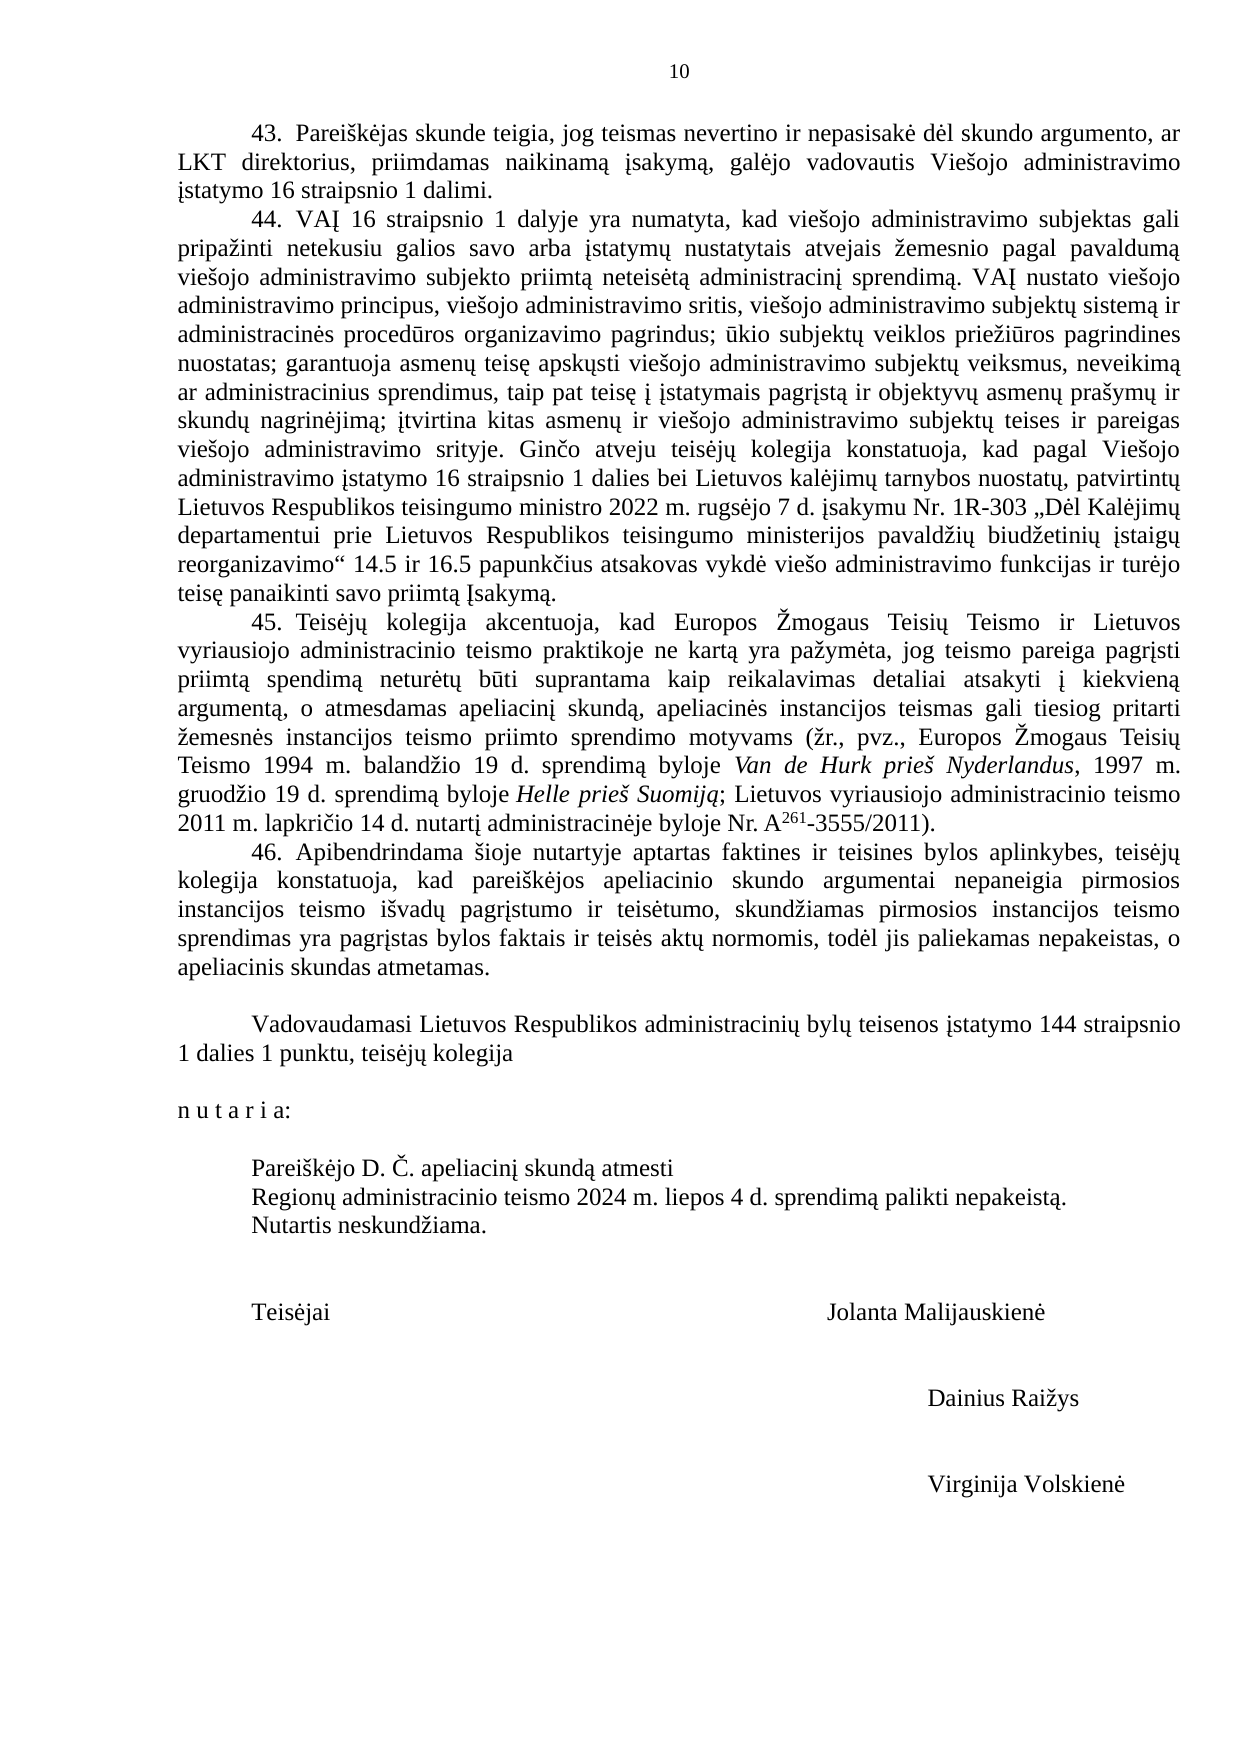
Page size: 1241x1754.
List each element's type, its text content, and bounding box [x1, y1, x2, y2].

text 43. Pareiškėjas skunde teigia, jog teismas nevertino ir nepasisakė dėl skundo argumento, ar LKT direktorius, priimdamas naikinamą įsakymą, galėjo vadovautis Viešojo administravimo įstatymo 16 straipsnio 1 dalimi. [177, 118, 1181, 204]
text 45. Teisėjų kolegija akcentuoja, kad Europos Žmogaus Teisių Teismo ir Lietuvos vyriausiojo administracinio teismo praktikoje ne kartą yra pažymėta, jog teismo pareiga pagrįsti priimtą spendimą neturėtų būti suprantama kaip reikalavimas detaliai atsakyti į kiekvieną argumentą, o atmesdamas apeliacinį skundą, apeliacinės instancijos teismas gali tiesiog pritarti žemesnės instancijos teismo priimto sprendimo motyvams (žr., pvz., Europos Žmogaus Teisių Teismo 1994 m. balandžio 19 d. sprendimą byloje Van de Hurk prieš Nyderlandus, 1997 m. gruodžio 19 d. sprendimą byloje Helle prieš Suomiją; Lietuvos vyriausiojo administracinio teismo 2011 m. lapkričio 14 d. nutartį administracinėje byloje Nr. A261-3555/2011). [177, 607, 1181, 837]
text Teisėjai Jolanta Malijauskienė [177, 1297, 1181, 1326]
text Regionų administracinio teismo 2024 m. liepos 4 d. sprendimą palikti nepakeistą. [177, 1182, 1181, 1211]
text Pareiškėjo D. Č. apeliacinį skundą atmesti [177, 1153, 1181, 1182]
text Virginija Volskienė [177, 1469, 1181, 1498]
text Vadovaudamasi Lietuvos Respublikos administracinių bylų teisenos įstatymo 144 straipsnio 1 dalies 1 punktu, teisėjų kolegija [177, 1009, 1181, 1067]
text Nutartis neskundžiama. [177, 1211, 1181, 1239]
text n u t a r i a: [177, 1096, 1181, 1124]
text Dainius Raižys [177, 1383, 1181, 1412]
text 44. VAĮ 16 straipsnio 1 dalyje yra numatyta, kad viešojo administravimo subjektas gali pripažinti netekusiu galios savo arba įstatymų nustatytais atvejais žemesnio pagal pavaldumą viešojo administravimo subjekto priimtą neteisėtą administracinį sprendimą. VAĮ nustato viešojo administravimo principus, viešojo administravimo sritis, viešojo administravimo subjektų sistemą ir administracinės procedūros organizavimo pagrindus; ūkio subjektų veiklos priežiūros pagrindines nuostatas; garantuoja asmenų teisę apskųsti viešojo administravimo subjektų veiksmus, neveikimą ar administracinius sprendimus, taip pat teisę į įstatymais pagrįstą ir objektyvų asmenų prašymų ir skundų nagrinėjimą; įtvirtina kitas asmenų ir viešojo administravimo subjektų teises ir pareigas viešojo administravimo srityje. Ginčo atveju teisėjų kolegija konstatuoja, kad pagal Viešojo administravimo įstatymo 16 straipsnio 1 dalies bei Lietuvos kalėjimų tarnybos nuostatų, patvirtintų Lietuvos Respublikos teisingumo ministro 2022 m. rugsėjo 7 d. įsakymu Nr. 1R-303 „Dėl Kalėjimų departamentui prie Lietuvos Respublikos teisingumo ministerijos pavaldžių biudžetinių įstaigų reorganizavimo“ 14.5 ir 16.5 papunkčius atsakovas vykdė viešo administravimo funkcijas ir turėjo teisę panaikinti savo priimtą Įsakymą. [177, 204, 1181, 607]
text 46. Apibendrindama šioje nutartyje aptartas faktines ir teisines bylos aplinkybes, teisėjų kolegija konstatuoja, kad pareiškėjos apeliacinio skundo argumentai nepaneigia pirmosios instancijos teismo išvadų pagrįstumo ir teisėtumo, skundžiamas pirmosios instancijos teismo sprendimas yra pagrįstas bylos faktais ir teisės aktų normomis, todėl jis paliekamas nepakeistas, o apeliacinis skundas atmetamas. [177, 837, 1181, 981]
